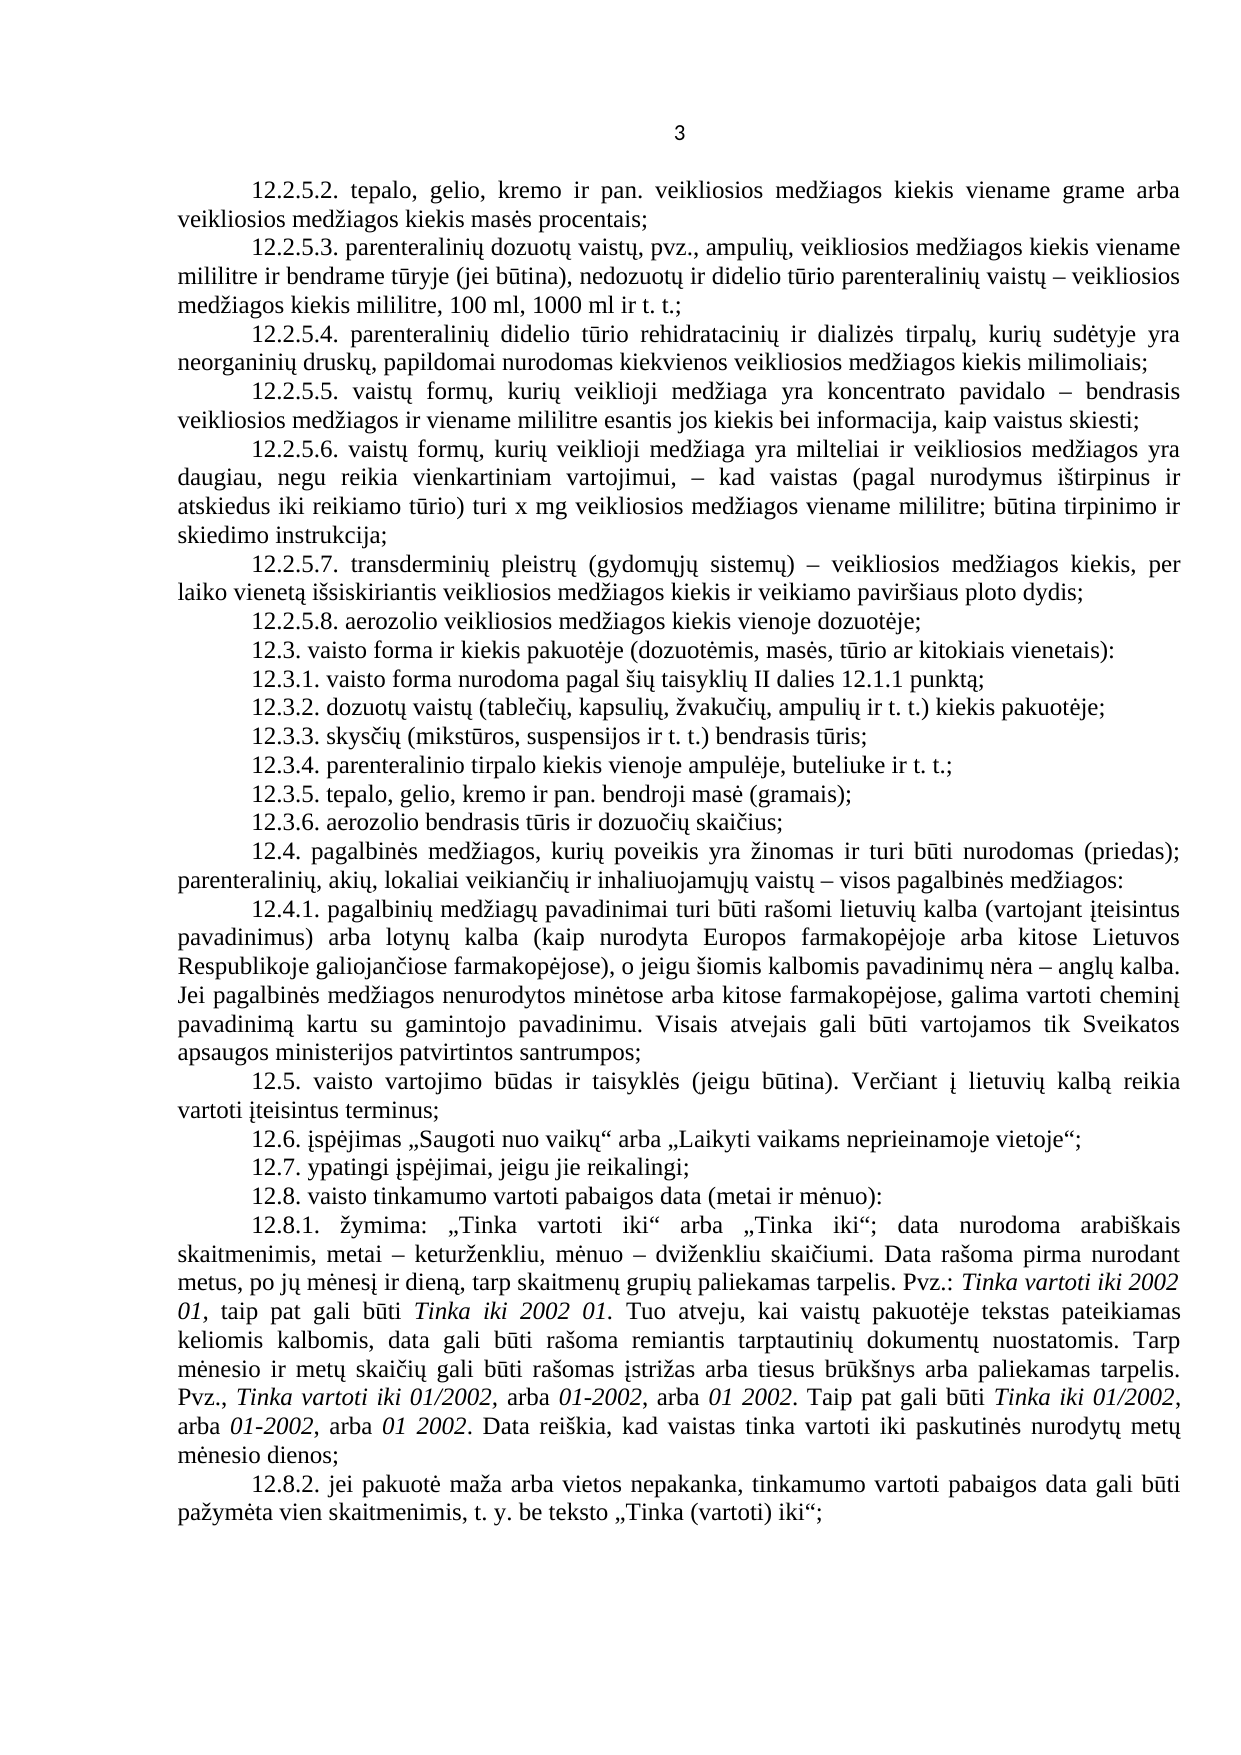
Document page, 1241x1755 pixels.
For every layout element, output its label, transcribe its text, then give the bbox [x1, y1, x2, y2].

text 12.2.5.5. vaistų formų, kurių veiklioji medžiaga yra koncentrato pavidalo – bendrasis veikliosios medžiagos ir viename mililitre esantis jos kiekis bei informacija, kaip vaistus skiesti; [177, 376, 1181, 434]
text 12.8. vaisto tinkamumo vartoti pabaigos data (metai ir mėnuo): [177, 1181, 1181, 1210]
text 12.6. įspėjimas „Saugoti nuo vaikų“ arba „Laikyti vaikams neprieinamoje vietoje“; [177, 1124, 1181, 1152]
text 12.2.5.8. aerozolio veikliosios medžiagos kiekis vienoje dozuotėje; [177, 606, 1181, 635]
text 12.3.4. parenteralinio tirpalo kiekis vienoje ampulėje, buteliuke ir t. t.; [177, 750, 1181, 779]
text 12.3.3. skysčių (mikstūros, suspensijos ir t. t.) bendrasis tūris; [177, 721, 1181, 750]
text 12.5. vaisto vartojimo būdas ir taisyklės (jeigu būtina). Verčiant į lietuvių kalbą reikia vartoti įteisintus terminus; [177, 1066, 1181, 1124]
text 12.2.5.6. vaistų formų, kurių veiklioji medžiaga yra milteliai ir veikliosios medžiagos yra daugiau, negu reikia vienkartiniam vartojimui, – kad vaistas (pagal nurodymus ištirpinus ir atskiedus iki reikiamo tūrio) turi x mg veikliosios medžiagos viename mililitre; būtina tirpinimo ir skiedimo instrukcija; [177, 434, 1181, 549]
text 12.8.2. jei pakuotė maža arba vietos nepakanka, tinkamumo vartoti pabaigos data gali būti pažymėta vien skaitmenimis, t. y. be teksto „Tinka (vartoti) iki“; [177, 1469, 1181, 1526]
text 12.2.5.3. parenteralinių dozuotų vaistų, pvz., ampulių, veikliosios medžiagos kiekis viename mililitre ir bendrame tūryje (jei būtina), nedozuotų ir didelio tūrio parenteralinių vaistų – veikliosios medžiagos kiekis mililitre, 100 ml, 1000 ml ir t. t.; [177, 232, 1181, 319]
text 12.2.5.2. tepalo, gelio, kremo ir pan. veikliosios medžiagos kiekis viename grame arba veikliosios medžiagos kiekis masės procentais; [177, 175, 1181, 232]
text 12.2.5.7. transderminių pleistrų (gydomųjų sistemų) – veikliosios medžiagos kiekis, per laiko vienetą išsiskiriantis veikliosios medžiagos kiekis ir veikiamo paviršiaus ploto dydis; [177, 549, 1181, 606]
text 12.3.5. tepalo, gelio, kremo ir pan. bendroji masė (gramais); [177, 779, 1181, 807]
text 12.3.1. vaisto forma nurodoma pagal šių taisyklių II dalies 12.1.1 punktą; [177, 664, 1181, 692]
text 12.8.1. žymima: „Tinka vartoti iki“ arba „Tinka iki“; data nurodoma arabiškais skaitmenimis, metai – keturženkliu, mėnuo – dviženkliu skaičiumi. Data rašoma pirma nurodant metus, po jų mėnesį ir dieną, tarp skaitmenų grupių paliekamas tarpelis. Pvz.: Tinka vartoti iki 2002 01, taip pat gali būti Tinka iki 2002 01. Tuo atveju, kai vaistų pakuotėje tekstas pateikiamas keliomis kalbomis, data gali būti rašoma remiantis tarptautinių dokumentų nuostatomis. Tarp mėnesio ir metų skaičių gali būti rašomas įstrižas arba tiesus brūkšnys arba paliekamas tarpelis. Pvz., Tinka vartoti iki 01/2002, arba 01-2002, arba 01 2002. Taip pat gali būti Tinka iki 01/2002, arba 01-2002, arba 01 2002. Data reiškia, kad vaistas tinka vartoti iki paskutinės nurodytų metų mėnesio dienos; [177, 1210, 1181, 1469]
text 12.3.6. aerozolio bendrasis tūris ir dozuočių skaičius; [177, 807, 1181, 836]
text 12.4. pagalbinės medžiagos, kurių poveikis yra žinomas ir turi būti nurodomas (priedas); parenteralinių, akių, lokaliai veikiančių ir inhaliuojamųjų vaistų – visos pagalbinės medžiagos: [177, 836, 1181, 894]
text 12.4.1. pagalbinių medžiagų pavadinimai turi būti rašomi lietuvių kalba (vartojant įteisintus pavadinimus) arba lotynų kalba (kaip nurodyta Europos farmakopėjoje arba kitose Lietuvos Respublikoje galiojančiose farmakopėjose), o jeigu šiomis kalbomis pavadinimų nėra – anglų kalba. Jei pagalbinės medžiagos nenurodytos minėtose arba kitose farmakopėjose, galima vartoti cheminį pavadinimą kartu su gamintojo pavadinimu. Visais atvejais gali būti vartojamos tik Sveikatos apsaugos ministerijos patvirtintos santrumpos; [177, 894, 1181, 1066]
text 12.3. vaisto forma ir kiekis pakuotėje (dozuotėmis, masės, tūrio ar kitokiais vienetais): [177, 635, 1181, 664]
text 12.3.2. dozuotų vaistų (tablečių, kapsulių, žvakučių, ampulių ir t. t.) kiekis pakuotėje; [177, 692, 1181, 721]
text 12.2.5.4. parenteralinių didelio tūrio rehidratacinių ir dializės tirpalų, kurių sudėtyje yra neorganinių druskų, papildomai nurodomas kiekvienos veikliosios medžiagos kiekis milimoliais; [177, 319, 1181, 376]
text 12.7. ypatingi įspėjimai, jeigu jie reikalingi; [177, 1152, 1181, 1181]
